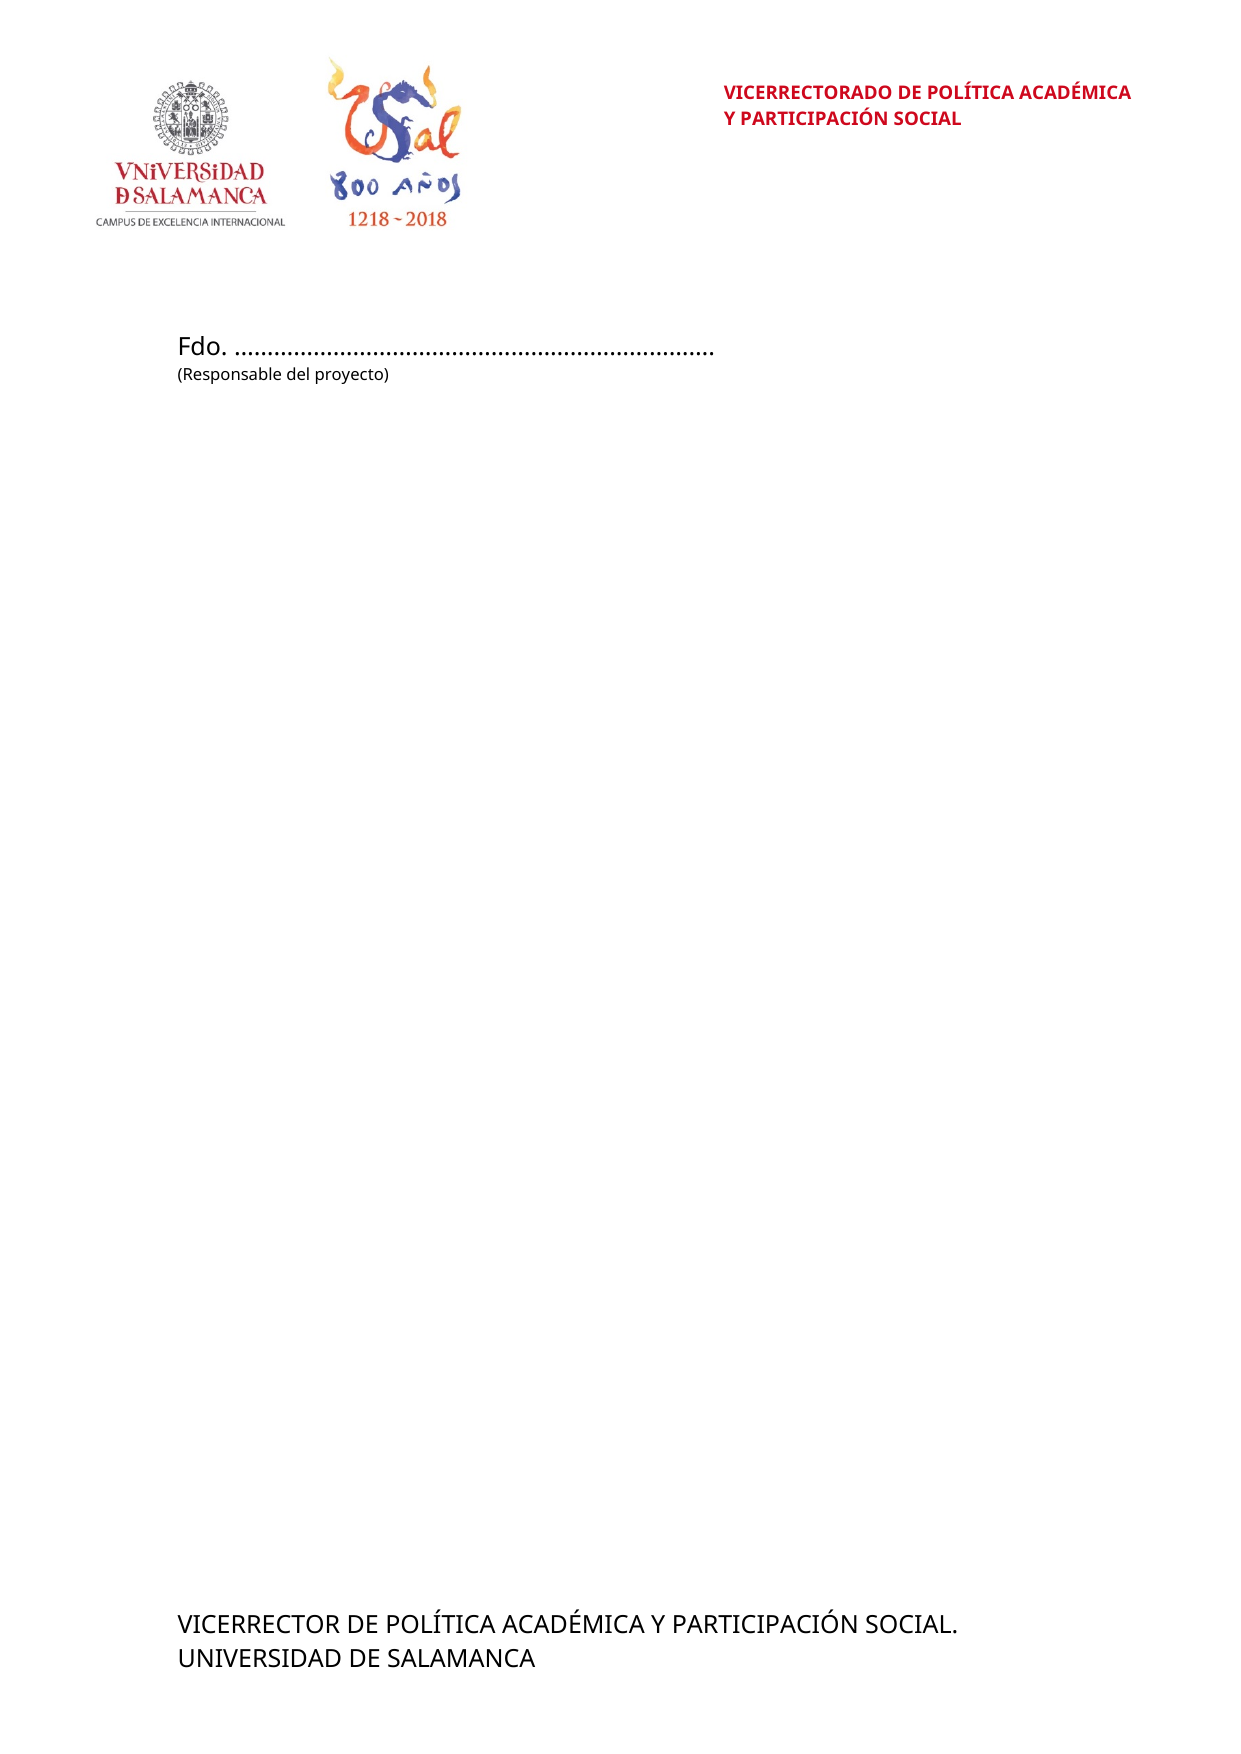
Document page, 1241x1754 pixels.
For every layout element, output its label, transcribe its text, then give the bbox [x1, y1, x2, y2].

text (Responsable del proyecto) [177, 363, 1063, 386]
text Fdo. ………………………………………………………………. [177, 329, 1063, 363]
